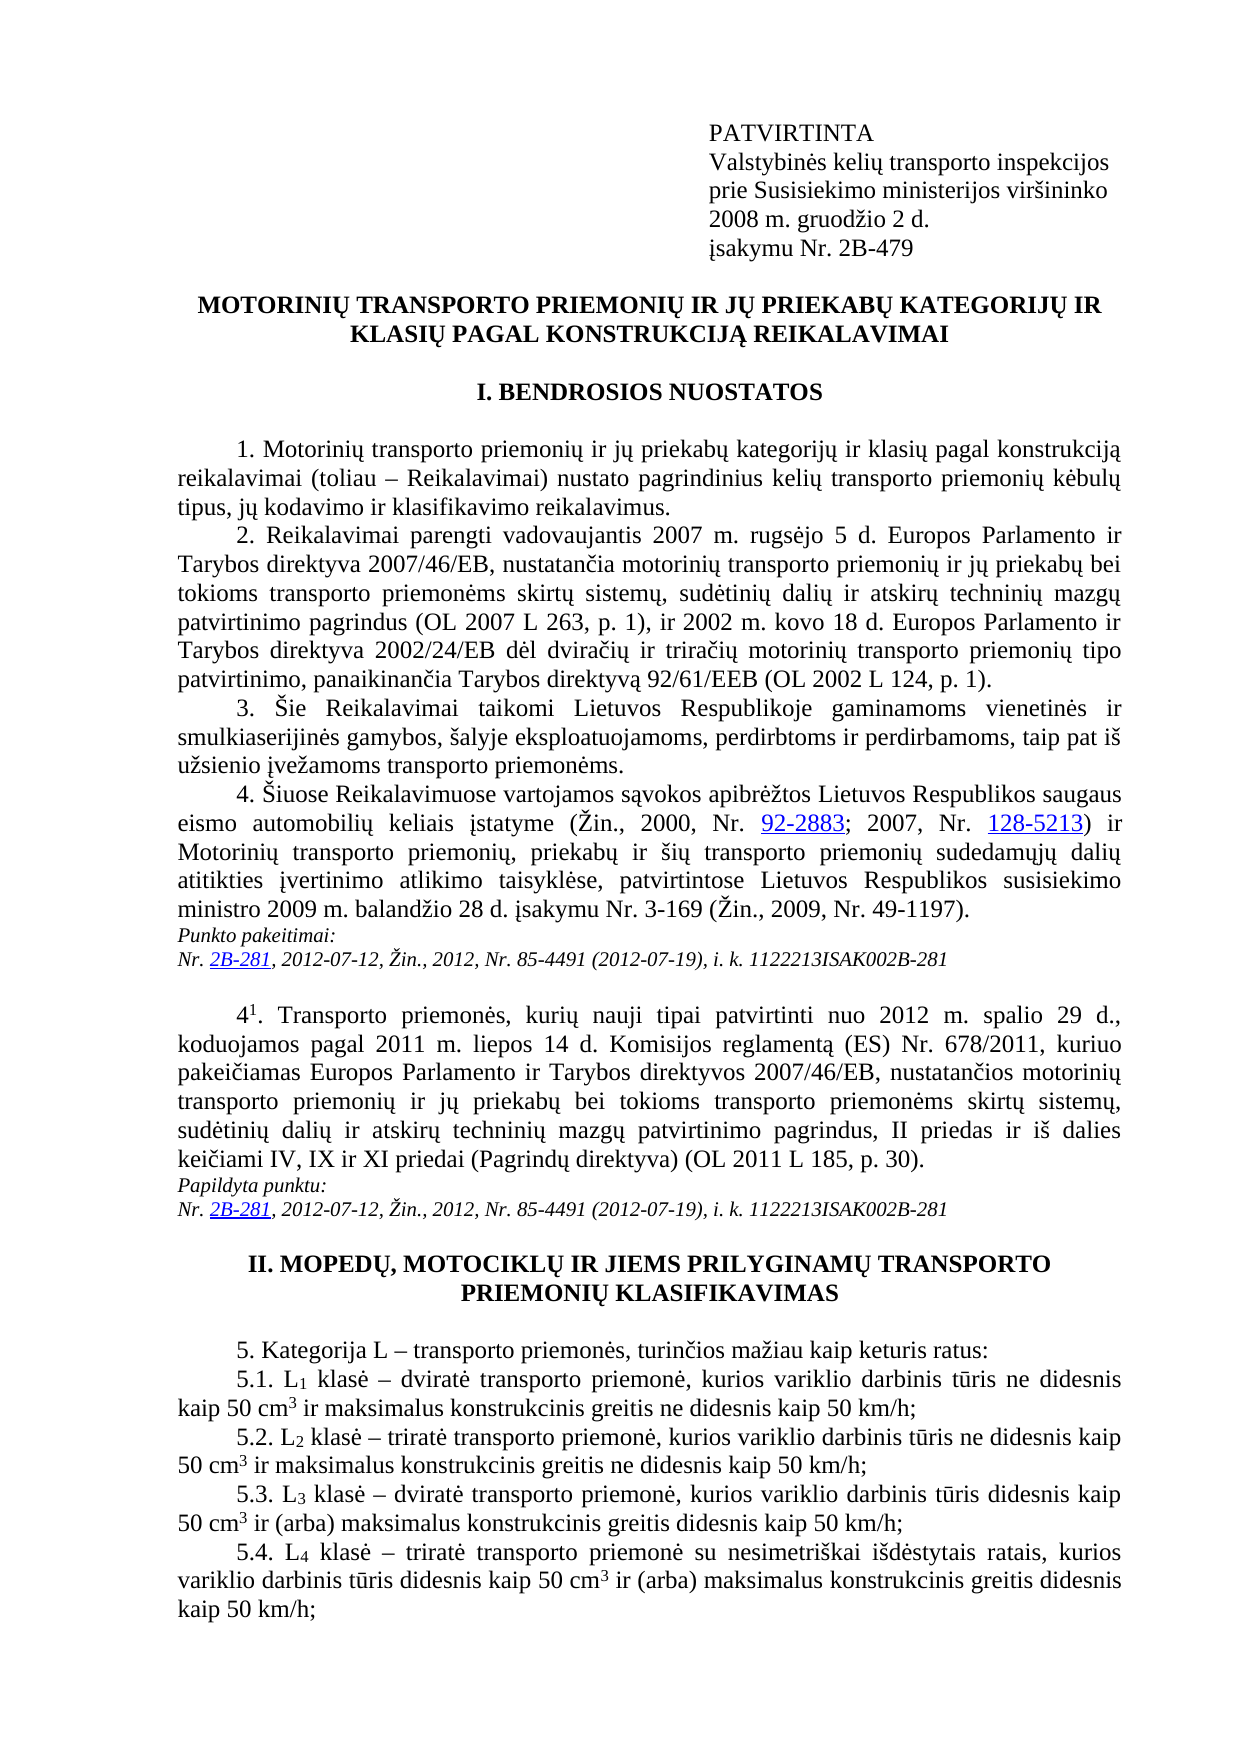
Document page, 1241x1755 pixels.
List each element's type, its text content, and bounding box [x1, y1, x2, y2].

text 5.2. L2 klasė – triratė transporto priemonė, kurios variklio darbinis tūris ne didesnis kaip 50 cm3 ir maksimalus konstrukcinis greitis ne didesnis kaip 50 km/h; [177, 1422, 1122, 1479]
text PATVIRTINTA [709, 118, 1122, 147]
text Valstybinės kelių transporto inspekcijos [177, 147, 1122, 176]
text Nr. 2B-281, 2012-07-12, Žin., 2012, Nr. 85-4491 (2012-07-19), i. k. 1122213ISAK002B-281 [177, 1197, 1122, 1221]
text 4. Šiuose Reikalavimuose vartojamos sąvokos apibrėžtos Lietuvos Respublikos saugaus eismo automobilių keliais įstatyme (Žin., 2000, Nr. 92-2883; 2007, Nr. 128-5213) ir Motorinių transporto priemonių, priekabų ir šių transporto priemonių sudedamųjų dalių atitikties įvertinimo atlikimo taisyklėse, patvirtintose Lietuvos Respublikos susisiekimo ministro 2009 m. balandžio 28 d. įsakymu Nr. 3-169 (Žin., 2009, Nr. 49-1197). [177, 779, 1122, 923]
text 1. Motorinių transporto priemonių ir jų priekabų kategorijų ir klasių pagal konstrukciją reikalavimai (toliau – Reikalavimai) nustato pagrindinius kelių transporto priemonių kėbulų tipus, jų kodavimo ir klasifikavimo reikalavimus. [177, 434, 1122, 521]
text 2008 m. gruodžio 2 d. [177, 204, 1122, 233]
text I. BENDROSIOS NUOSTATOS [177, 377, 1122, 406]
text įsakymu Nr. 2B-479 [177, 233, 1122, 262]
text 3. Šie Reikalavimai taikomi Lietuvos Respublikoje gaminamoms vienetinės ir smulkiaserijinės gamybos, šalyje eksploatuojamoms, perdirbtoms ir perdirbamoms, taip pat iš užsienio įvežamoms transporto priemonėms. [177, 693, 1122, 779]
text prie Susisiekimo ministerijos viršininko [177, 176, 1122, 204]
text 5.4. L4 klasė – triratė transporto priemonė su nesimetriškai išdėstytais ratais, kurios variklio darbinis tūris didesnis kaip 50 cm3 ir (arba) maksimalus konstrukcinis greitis didesnis kaip 50 km/h; [177, 1537, 1122, 1623]
text Nr. 2B-281, 2012-07-12, Žin., 2012, Nr. 85-4491 (2012-07-19), i. k. 1122213ISAK002B-281 [177, 947, 1122, 971]
text 5. Kategorija L – transporto priemonės, turinčios mažiau kaip keturis ratus: [177, 1336, 1122, 1364]
text Punkto pakeitimai: [177, 923, 1122, 947]
text II. MOPEDŲ, MOTOCIKLŲ IR JIEMS PRILYGINAMŲ TRANSPORTO PRIEMONIŲ KLASIFIKAVIMAS [177, 1249, 1122, 1307]
text 2. Reikalavimai parengti vadovaujantis 2007 m. rugsėjo 5 d. Europos Parlamento ir Tarybos direktyva 2007/46/EB, nustatančia motorinių transporto priemonių ir jų priekabų bei tokioms transporto priemonėms skirtų sistemų, sudėtinių dalių ir atskirų techninių mazgų patvirtinimo pagrindus (OL 2007 L 263, p. 1), ir 2002 m. kovo 18 d. Europos Parlamento ir Tarybos direktyva 2002/24/EB dėl dviračių ir triračių motorinių transporto priemonių tipo patvirtinimo, panaikinančia Tarybos direktyvą 92/61/EEB (OL 2002 L 124, p. 1). [177, 521, 1122, 693]
text 41. Transporto priemonės, kurių nauji tipai patvirtinti nuo 2012 m. spalio 29 d., koduojamos pagal 2011 m. liepos 14 d. Komisijos reglamentą (ES) Nr. 678/2011, kuriuo pakeičiamas Europos Parlamento ir Tarybos direktyvos 2007/46/EB, nustatančios motorinių transporto priemonių ir jų priekabų bei tokioms transporto priemonėms skirtų sistemų, sudėtinių dalių ir atskirų techninių mazgų patvirtinimo pagrindus, II priedas ir iš dalies keičiami IV, IX ir XI priedai (Pagrindų direktyva) (OL 2011 L 185, p. 30). [177, 1000, 1122, 1172]
text 5.3. L3 klasė – dviratė transporto priemonė, kurios variklio darbinis tūris didesnis kaip 50 cm3 ir (arba) maksimalus konstrukcinis greitis didesnis kaip 50 km/h; [177, 1479, 1122, 1537]
text 5.1. L1 klasė – dviratė transporto priemonė, kurios variklio darbinis tūris ne didesnis kaip 50 cm3 ir maksimalus konstrukcinis greitis ne didesnis kaip 50 km/h; [177, 1364, 1122, 1422]
text Papildyta punktu: [177, 1172, 1122, 1197]
text MOTORINIŲ TRANSPORTO PRIEMONIŲ IR JŲ PRIEKABŲ KATEGORIJŲ IR KLASIŲ PAGAL KONSTRUKCIJĄ REIKALAVIMAI [177, 291, 1122, 348]
